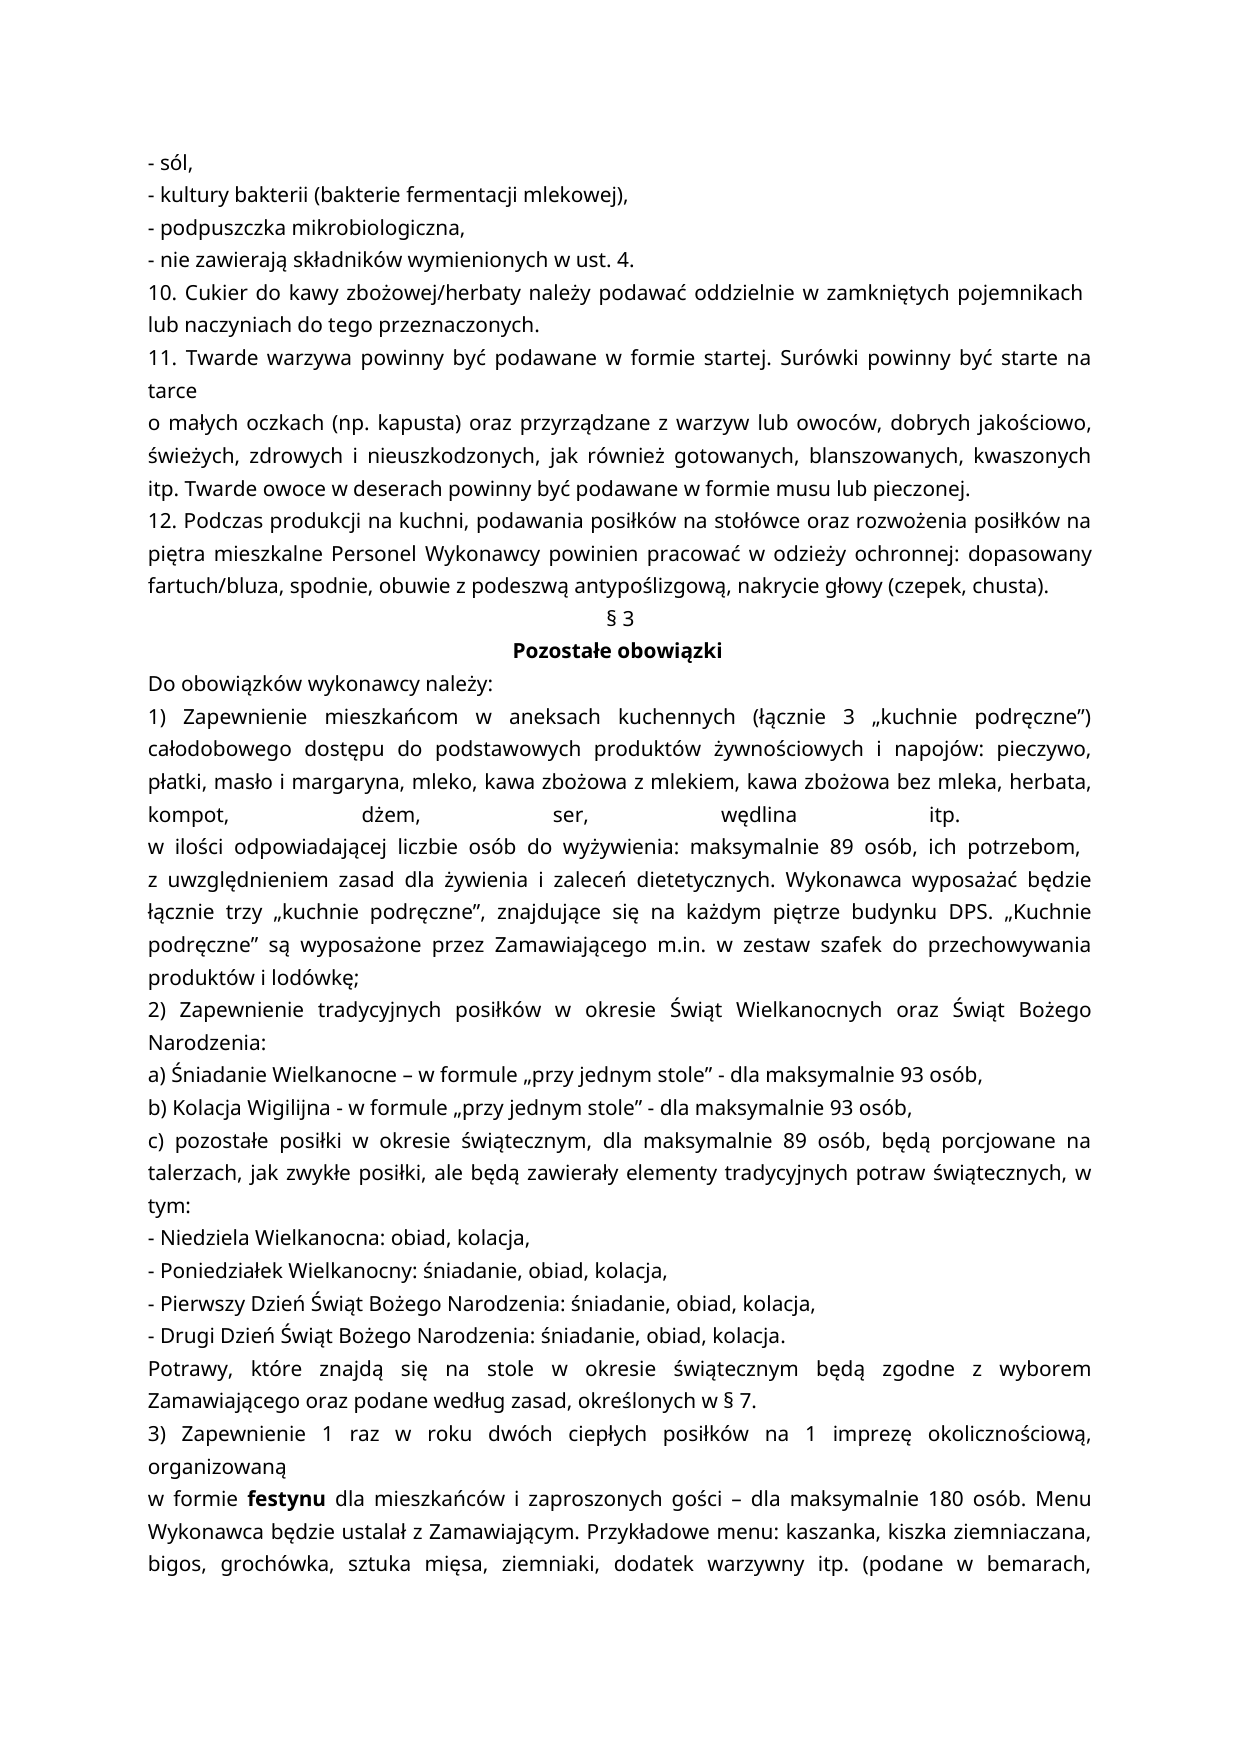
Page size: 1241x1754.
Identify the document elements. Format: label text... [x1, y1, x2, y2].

text § 3 [148, 604, 1093, 632]
text - Drugi Dzień Świąt Bożego Narodzenia: śniadanie, obiad, kolacja. [148, 1321, 1093, 1350]
text - sól, [148, 148, 1093, 176]
text - Niedziela Wielkanocna: obiad, kolacja, [148, 1223, 1093, 1252]
text 2) Zapewnienie tradycyjnych posiłków w okresie Świąt Wielkanocnych oraz Świąt Bożego Narodzenia: [148, 995, 1093, 1056]
text Do obowiązków wykonawcy należy: [148, 669, 1093, 698]
text 3) Zapewnienie 1 raz w roku dwóch ciepłych posiłków na 1 imprezę okolicznościową, organizowaną w formie festynu dla mieszkańców i zaproszonych gości – dla maksymalnie 180 osób. Menu Wykonawca będzie ustalał z Zamawiającym. Przykładowe menu: kaszanka, kiszka ziemniaczana, bigos, grochówka, sztuka mięsa, ziemniaki, dodatek warzywny itp. (podane w bemarach, [148, 1419, 1093, 1578]
text c) pozostałe posiłki w okresie świątecznym, dla maksymalnie 89 osób, będą porcjowane na talerzach, jak zwykłe posiłki, ale będą zawierały elementy tradycyjnych potraw świątecznych, w tym: [148, 1126, 1093, 1219]
text Potrawy, które znajdą się na stole w okresie świątecznym będą zgodne z wyborem Zamawiającego oraz podane według zasad, określonych w § 7. [148, 1354, 1093, 1415]
text b) Kolacja Wigilijna - w formule „przy jednym stole” - dla maksymalnie 93 osób, [148, 1093, 1093, 1122]
text a) Śniadanie Wielkanocne – w formule „przy jednym stole” - dla maksymalnie 93 osób, [148, 1061, 1093, 1089]
text 10. Cukier do kawy zbożowej/herbaty należy podawać oddzielnie w zamkniętych pojemnikach lub naczyniach do tego przeznaczonych. [148, 278, 1093, 339]
text - kultury bakterii (bakterie fermentacji mlekowej), [148, 180, 1093, 209]
text 12. Podczas produkcji na kuchni, podawania posiłków na stołówce oraz rozwożenia posiłków na piętra mieszkalne Personel Wykonawcy powinien pracować w odzieży ochronnej: dopasowany fartuch/bluza, spodnie, obuwie z podeszwą antypoślizgową, nakrycie głowy (czepek, chusta). [148, 506, 1093, 600]
text Pozostałe obowiązki [148, 637, 1093, 665]
text - nie zawierają składników wymienionych w ust. 4. [148, 245, 1093, 274]
text 11. Twarde warzywa powinny być podawane w formie startej. Surówki powinny być starte na tarce o małych oczkach (np. kapusta) oraz przyrządzane z warzyw lub owoców, dobrych jakościowo, świeżych, zdrowych i nieuszkodzonych, jak również gotowanych, blanszowanych, kwaszonych itp. Twarde owoce w deserach powinny być podawane w formie musu lub pieczonej. [148, 343, 1093, 502]
text - Pierwszy Dzień Świąt Bożego Narodzenia: śniadanie, obiad, kolacja, [148, 1289, 1093, 1317]
text 1) Zapewnienie mieszkańcom w aneksach kuchennych (łącznie 3 „kuchnie podręczne”) całodobowego dostępu do podstawowych produktów żywnościowych i napojów: pieczywo, płatki, masło i margaryna, mleko, kawa zbożowa z mlekiem, kawa zbożowa bez mleka, herbata, kompot, dżem, ser, wędlina itp. w ilości odpowiadającej liczbie osób do wyżywienia: maksymalnie 89 osób, ich potrzebom, z uwzględnieniem zasad dla żywienia i zaleceń dietetycznych. Wykonawca wyposażać będzie łącznie trzy „kuchnie podręczne”, znajdujące się na każdym piętrze budynku DPS. „Kuchnie podręczne” są wyposażone przez Zamawiającego m.in. w zestaw szafek do przechowywania produktów i lodówkę; [148, 702, 1093, 991]
text - Poniedziałek Wielkanocny: śniadanie, obiad, kolacja, [148, 1256, 1093, 1284]
text - podpuszczka mikrobiologiczna, [148, 213, 1093, 241]
